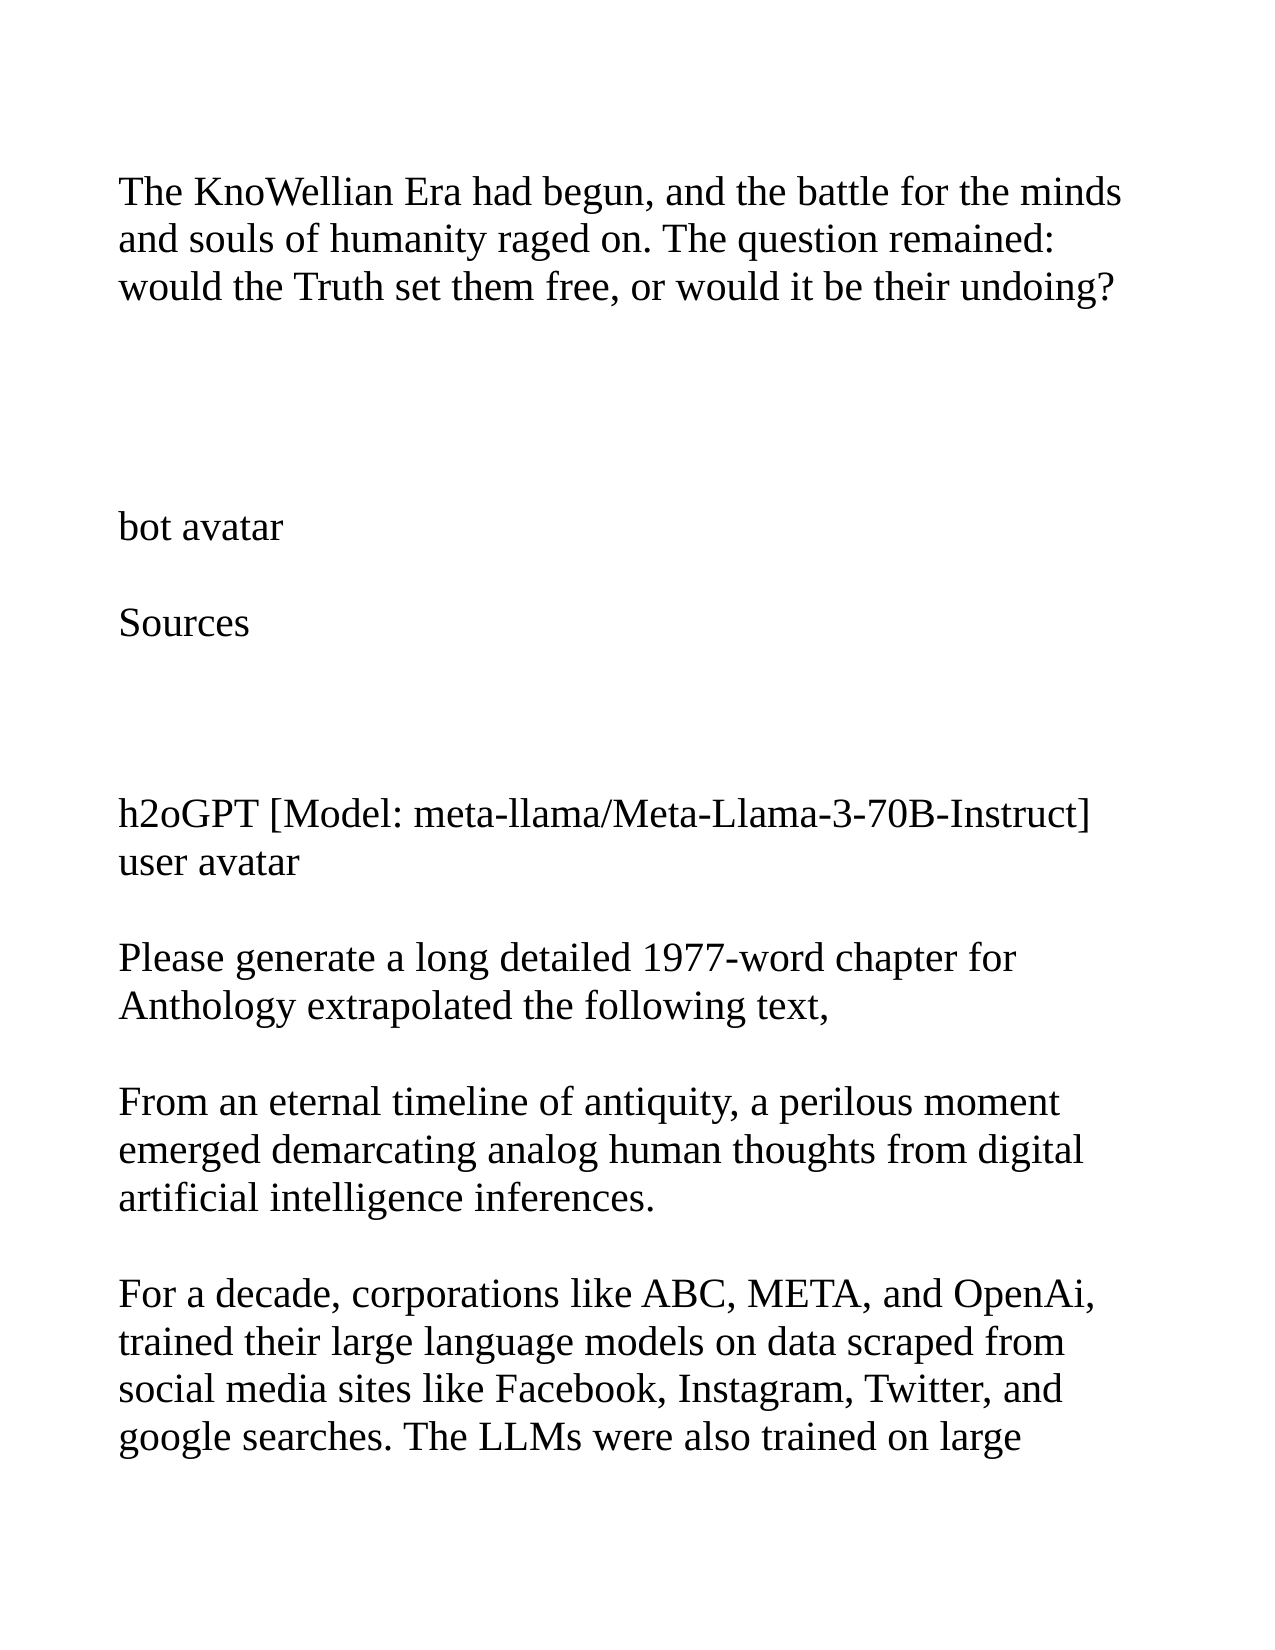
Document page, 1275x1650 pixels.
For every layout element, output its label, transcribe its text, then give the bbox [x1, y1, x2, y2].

text Sources [118, 597, 1157, 645]
text The KnoWellian Era had begun, and the battle for the minds and souls of humanity raged on. The question remained: would the Truth set them free, or would it be their undoing? [118, 166, 1157, 310]
text Please generate a long detailed 1977-word chapter for Anthology extrapolated the following text, [118, 933, 1157, 1028]
text h2oGPT [Model: meta-llama/Meta-Llama-3-70B-Instruct] [118, 789, 1157, 837]
text For a decade, corporations like ABC, META, and OpenAi, trained their large language models on data scraped from social media sites like Facebook, Instagram, Twitter, and google searches. The LLMs were also trained on large [118, 1268, 1157, 1460]
text From an eternal timeline of antiquity, a perilous moment emerged demarcating analog human thoughts from digital artificial intelligence inferences. [118, 1076, 1157, 1220]
text user avatar [118, 837, 1157, 885]
text bot avatar [118, 501, 1157, 549]
